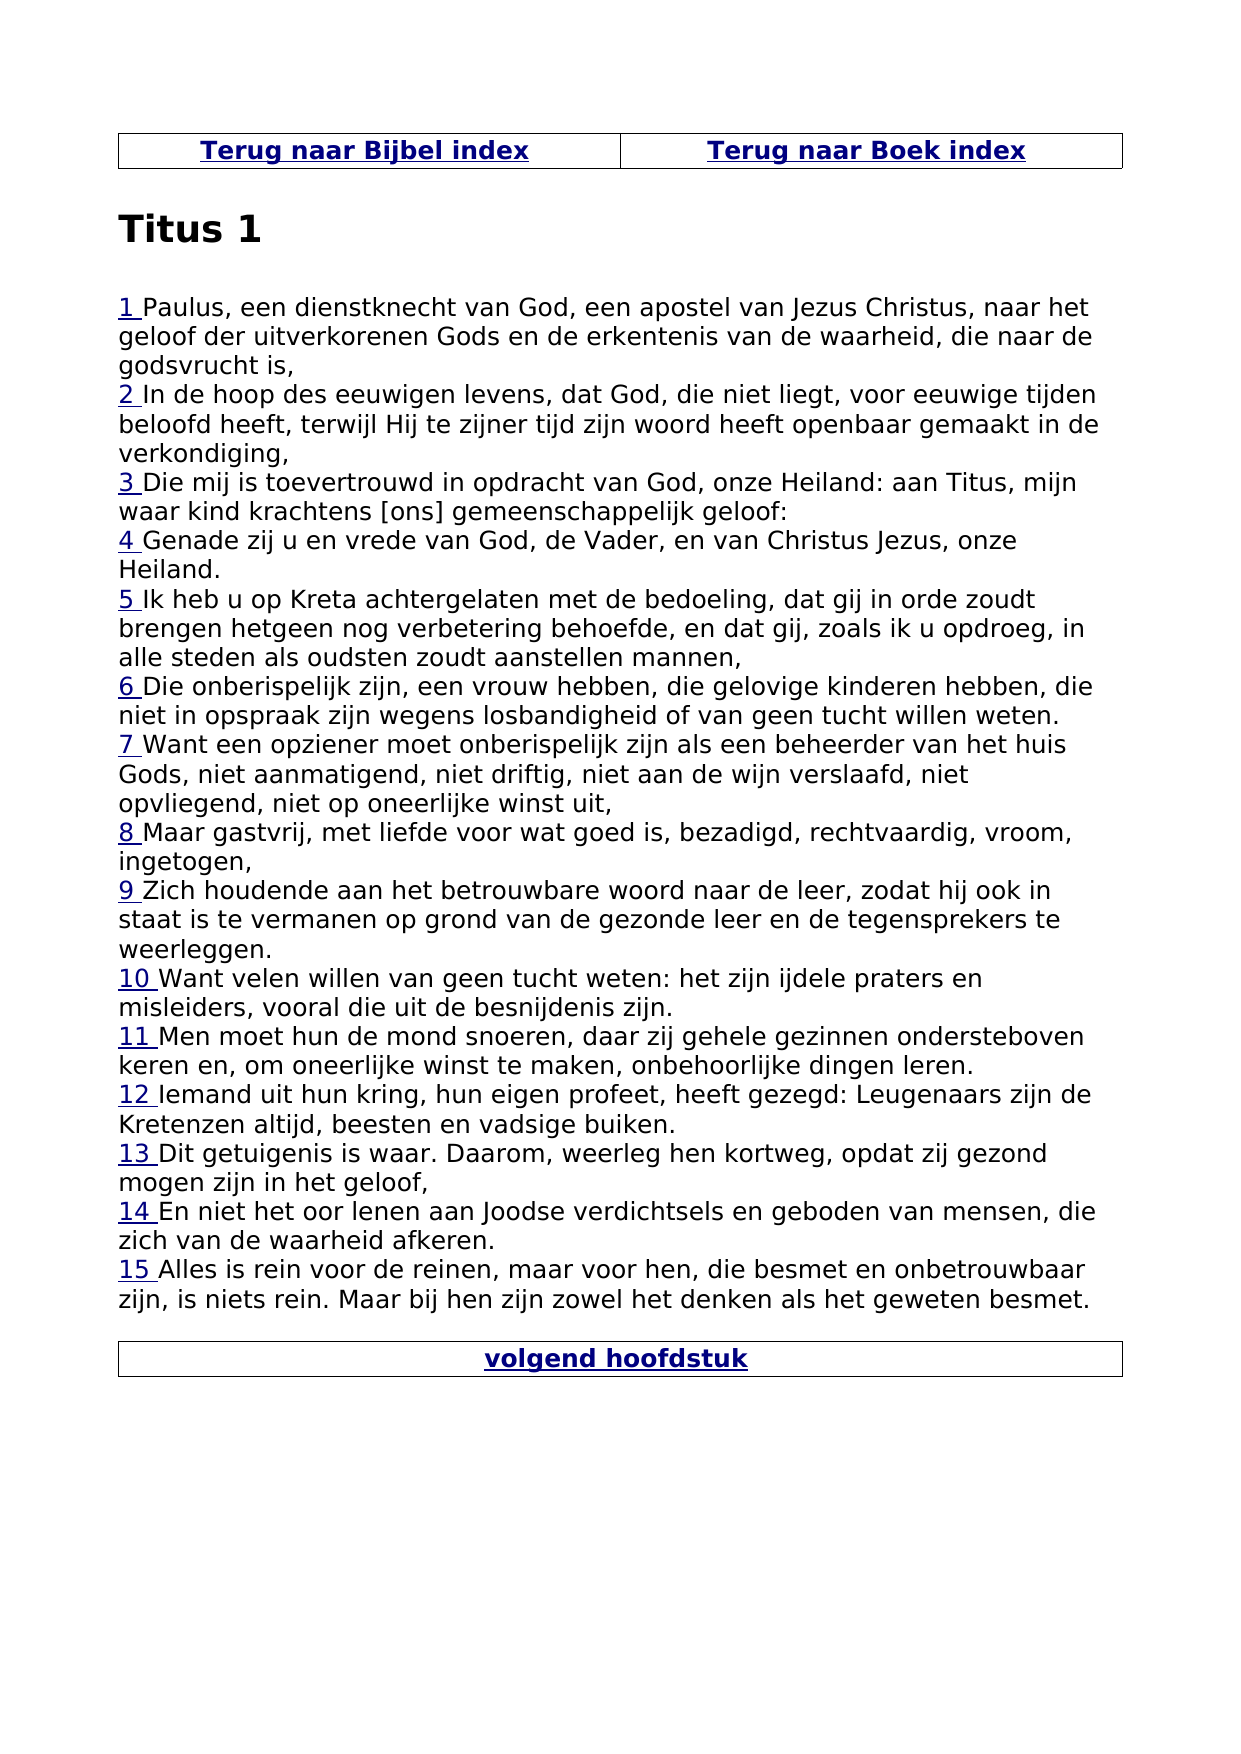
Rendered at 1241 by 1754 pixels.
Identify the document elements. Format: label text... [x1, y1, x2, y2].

table_header Terug naar Boek index [621, 134, 1122, 168]
table_header Terug naar Bijbel index [119, 134, 620, 168]
subtitle Titus 1 [118, 208, 1122, 252]
text 1 Paulus, een dienstknecht van God, een apostel van Jezus Christus, naar het geloof der uitverkorenen Gods en de erkentenis van de waarheid, die naar de godsvrucht is, 2 In de hoop des eeuwigen levens, dat God, die niet liegt, voor eeuwige tijden beloofd heeft, terwijl Hij te zijner tijd zijn woord heeft openbaar gemaakt in de verkondiging, 3 Die mij is toevertrouwd in opdracht van God, onze Heiland: aan Titus, mijn waar kind krachtens [ons] gemeenschappelijk geloof: 4 Genade zij u en vrede van God, de Vader, en van Christus Jezus, onze Heiland. 5 Ik heb u op Kreta achtergelaten met de bedoeling, dat gij in orde zoudt brengen hetgeen nog verbetering behoefde, en dat gij, zoals ik u opdroeg, in alle steden als oudsten zoudt aanstellen mannen, 6 Die onberispelijk zijn, een vrouw hebben, die gelovige kinderen hebben, die niet in opspraak zijn wegens losbandigheid of van geen tucht willen weten. 7 Want een opziener moet onberispelijk zijn als een beheerder van het huis Gods, niet aanmatigend, niet driftig, niet aan de wijn verslaafd, niet opvliegend, niet op oneerlijke winst uit, 8 Maar gastvrij, met liefde voor wat goed is, bezadigd, rechtvaardig, vroom, ingetogen, 9 Zich houdende aan het betrouwbare woord naar de leer, zodat hij ook in staat is te vermanen op grond van de gezonde leer en de tegensprekers te weerleggen. 10 Want velen willen van geen tucht weten: het zijn ijdele praters en misleiders, vooral die uit de besnijdenis zijn. 11 Men moet hun de mond snoeren, daar zij gehele gezinnen ondersteboven keren en, om oneerlijke winst te maken, onbehoorlijke dingen leren. 12 Iemand uit hun kring, hun eigen profeet, heeft gezegd: Leugenaars zijn de Kretenzen altijd, beesten en vadsige buiken. 13 Dit getuigenis is waar. Daarom, weerleg hen kortweg, opdat zij gezond mogen zijn in het geloof, 14 En niet het oor lenen aan Joodse verdichtsels en geboden van mensen, die zich van de waarheid afkeren. 15 Alles is rein voor de reinen, maar voor hen, die besmet en onbetrouwbaar zijn, is niets rein. Maar bij hen zijn zowel het denken als het geweten besmet. [118, 264, 1122, 1314]
table_header volgend hoofdstuk [119, 1342, 1122, 1376]
